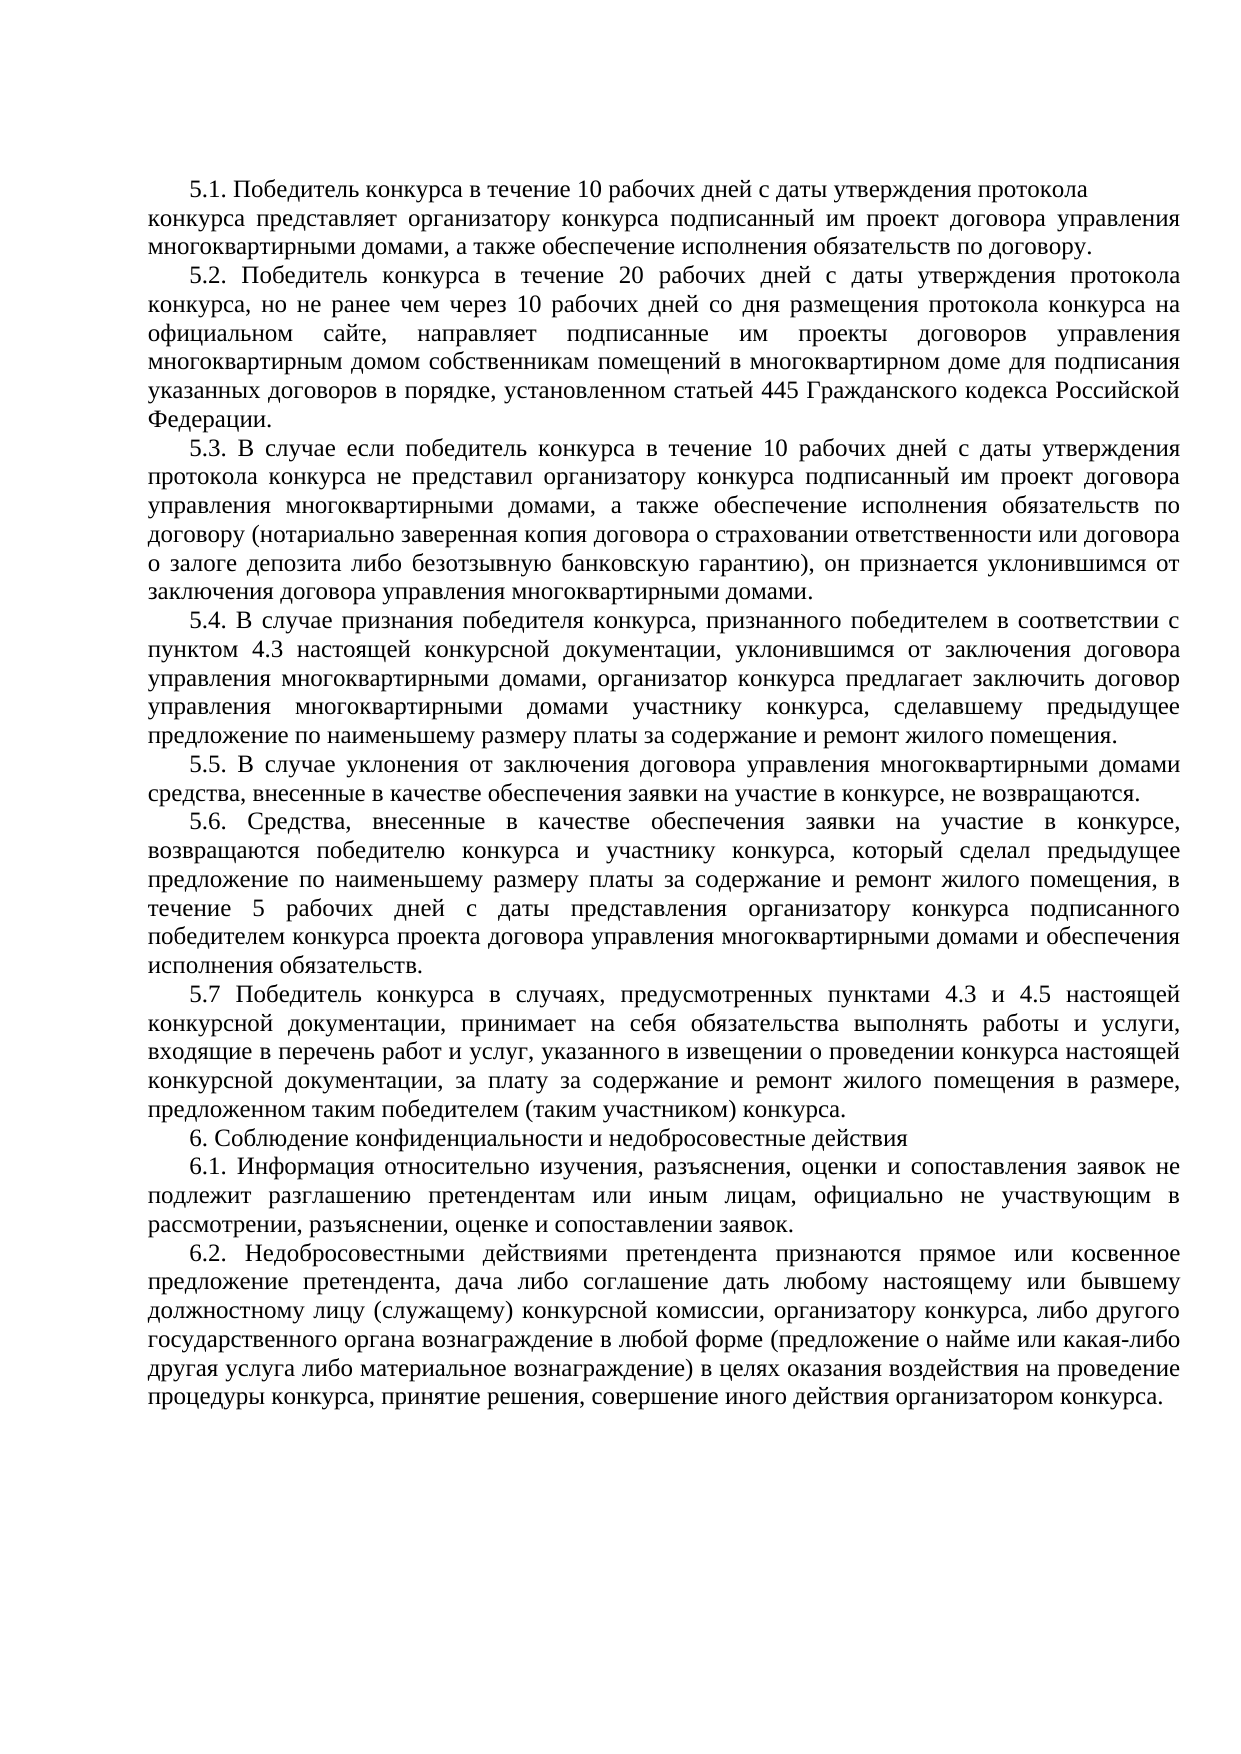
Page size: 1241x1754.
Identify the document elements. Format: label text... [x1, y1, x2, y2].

text 5.5. В случае уклонения от заключения договора управления многоквартирными домами средства, внесенные в качестве обеспечения заявки на участие в конкурсе, не возвращаются. [148, 749, 1181, 806]
text конкурса представляет организатору конкурса подписанный им проект договора управления многоквартирными домами, а также обеспечение исполнения обязательств по договору. [148, 203, 1181, 260]
text 5.1. Победитель конкурса в течение 10 рабочих дней с даты утверждения протокола [148, 174, 1181, 203]
text 6. Соблюдение конфиденциальности и недобросовестные действия [148, 1123, 1181, 1151]
text 6.2. Недобросовестными действиями претендента признаются прямое или косвенное предложение претендента, дача либо соглашение дать любому настоящему или бывшему должностному лицу (служащему) конкурсной комиссии, организатору конкурса, либо другого государственного органа вознаграждение в любой форме (предложение о найме или какая-либо другая услуга либо материальное вознаграждение) в целях оказания воздействия на проведение процедуры конкурса, принятие решения, совершение иного действия организатором конкурса. [148, 1238, 1181, 1410]
text 5.2. Победитель конкурса в течение 20 рабочих дней с даты утверждения протокола конкурса, но не ранее чем через 10 рабочих дней со дня размещения протокола конкурса на официальном сайте, направляет подписанные им проекты договоров управления многоквартирным домом собственникам помещений в многоквартирном доме для подписания указанных договоров в порядке, установленном статьей 445 Гражданского кодекса Российской Федерации. [148, 260, 1181, 433]
text 6.1. Информация относительно изучения, разъяснения, оценки и сопоставления заявок не подлежит разглашению претендентам или иным лицам, официально не участвующим в рассмотрении, разъяснении, оценке и сопоставлении заявок. [148, 1151, 1181, 1238]
text 5.3. В случае если победитель конкурса в течение 10 рабочих дней с даты утверждения протокола конкурса не представил организатору конкурса подписанный им проект договора управления многоквартирными домами, а также обеспечение исполнения обязательств по договору (нотариально заверенная копия договора о страховании ответственности или договора о залоге депозита либо безотзывную банковскую гарантию), он признается уклонившимся от заключения договора управления многоквартирными домами. [148, 433, 1181, 605]
text 5.7 Победитель конкурса в случаях, предусмотренных пунктами 4.3 и 4.5 настоящей конкурсной документации, принимает на себя обязательства выполнять работы и услуги, входящие в перечень работ и услуг, указанного в извещении о проведении конкурса настоящей конкурсной документации, за плату за содержание и ремонт жилого помещения в размере, предложенном таким победителем (таким участником) конкурса. [148, 979, 1181, 1123]
text 5.6. Средства, внесенные в качестве обеспечения заявки на участие в конкурсе, возвращаются победителю конкурса и участнику конкурса, который сделал предыдущее предложение по наименьшему размеру платы за содержание и ремонт жилого помещения, в течение 5 рабочих дней с даты представления организатору конкурса подписанного победителем конкурса проекта договора управления многоквартирными домами и обеспечения исполнения обязательств. [148, 806, 1181, 979]
text 5.4. В случае признания победителя конкурса, признанного победителем в соответствии с пунктом 4.3 настоящей конкурсной документации, уклонившимся от заключения договора управления многоквартирными домами, организатор конкурса предлагает заключить договор управления многоквартирными домами участнику конкурса, сделавшему предыдущее предложение по наименьшему размеру платы за содержание и ремонт жилого помещения. [148, 605, 1181, 749]
